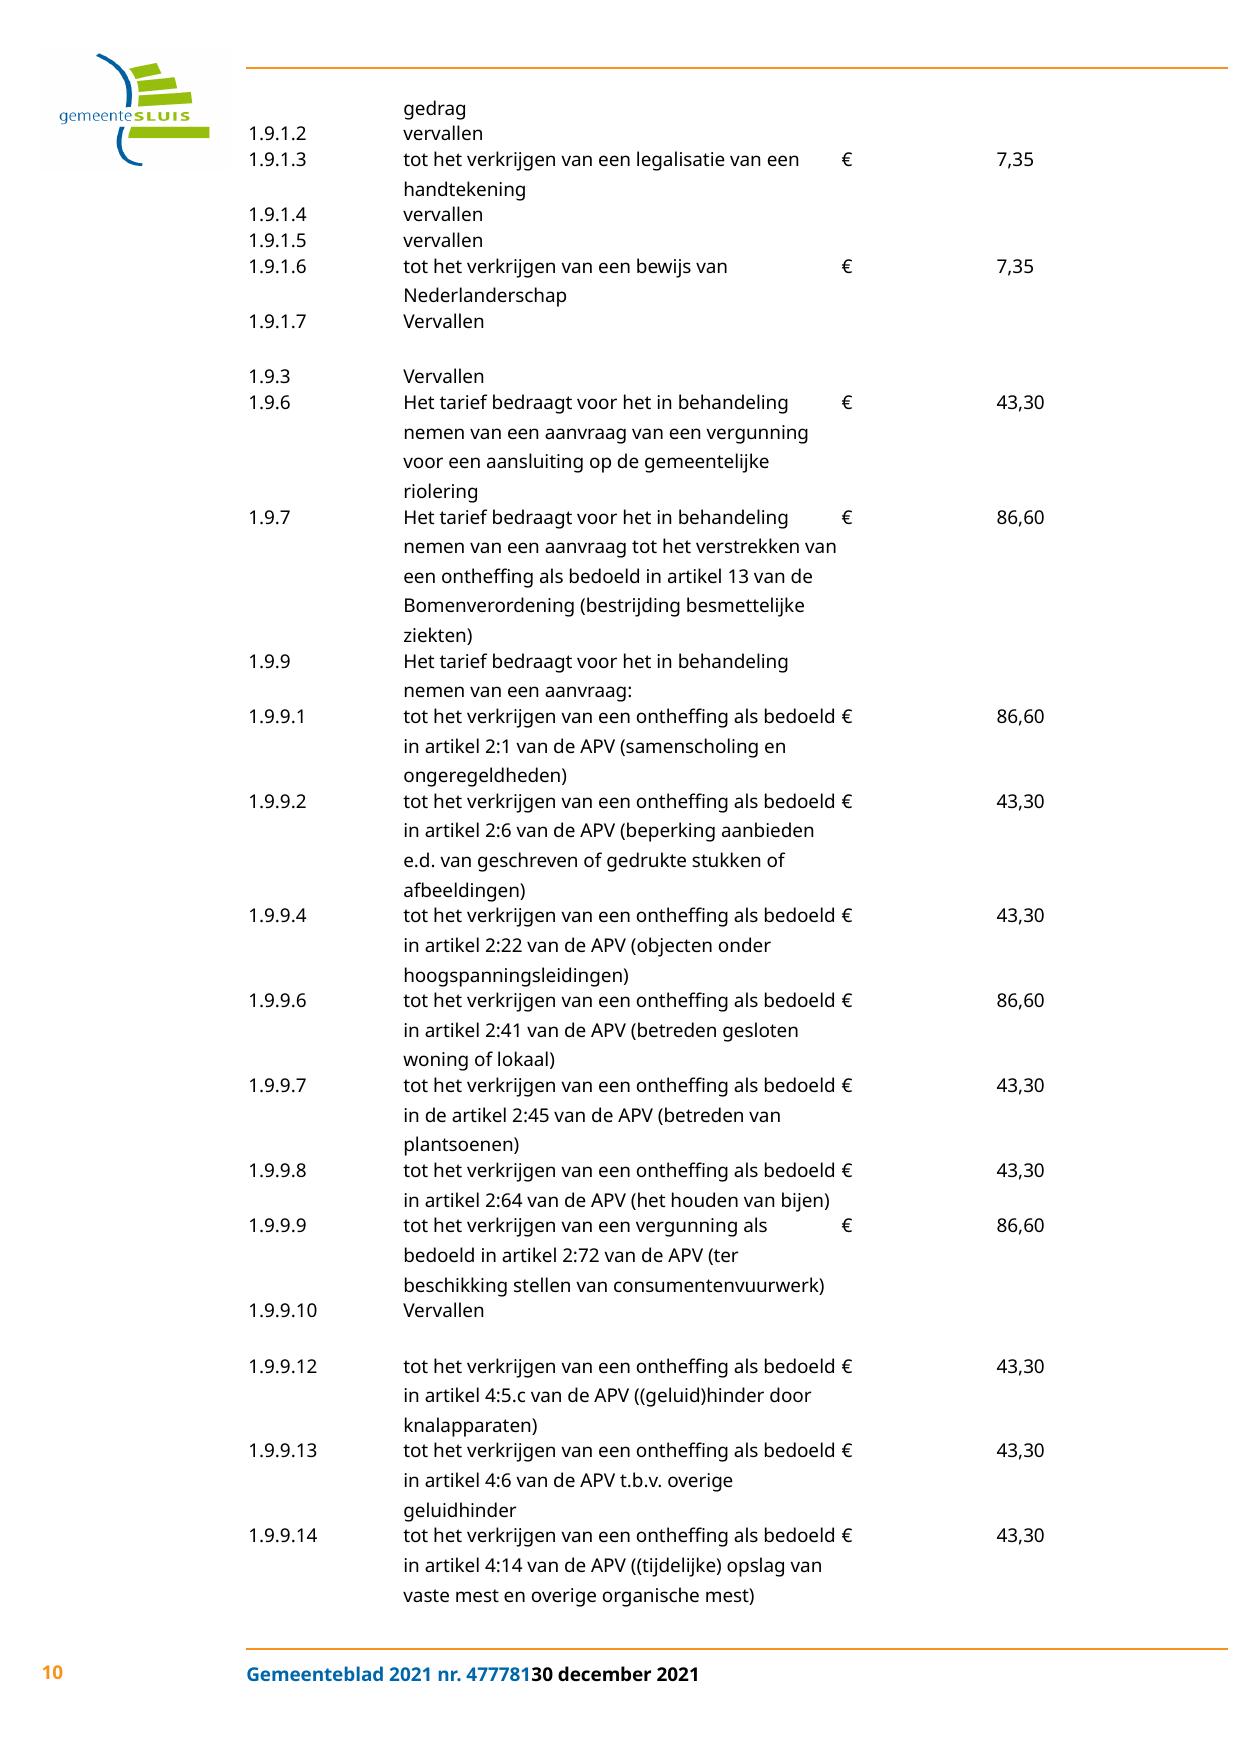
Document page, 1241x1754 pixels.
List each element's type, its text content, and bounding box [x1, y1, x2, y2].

table_cell [841, 308, 996, 364]
table_cell tot het verkrijgen van een bewijs van Nederlanderschap [403, 253, 841, 308]
table_cell [996, 1298, 1152, 1353]
table_cell 1.9.1.7 [248, 308, 403, 364]
table_cell tot het verkrijgen van een ontheffing als bedoeld in artikel 4:6 van de APV t.b.v. overige geluidhinder [403, 1438, 841, 1523]
table_cell 1.9.3 [248, 364, 403, 389]
table_cell 1.9.9.1 [248, 703, 403, 788]
table_cell 7,35 [996, 253, 1152, 308]
table_cell [841, 121, 996, 146]
table_cell 1.9.9.2 [248, 788, 403, 903]
table_cell € [841, 1353, 996, 1438]
table_cell 86,60 [996, 988, 1152, 1072]
table_cell 1.9.1.6 [248, 253, 403, 308]
table_cell vervallen [403, 227, 841, 253]
table_cell € [841, 1213, 996, 1297]
table_cell Het tarief bedraagt voor het in behandeling nemen van een aanvraag tot het verstrekken van een ontheffing als bedoeld in artikel 13 van de Bomenverordening (bestrijding besmettelijke ziekten) [403, 504, 841, 648]
table_cell 86,60 [996, 703, 1152, 788]
table_cell 43,30 [996, 788, 1152, 903]
table_cell € [841, 703, 996, 788]
table_cell 43,30 [996, 903, 1152, 987]
table_cell 1.9.9.8 [248, 1157, 403, 1213]
table_cell 1.9.9.12 [248, 1353, 403, 1438]
table_cell [996, 227, 1152, 253]
table_cell 1.9.1.5 [248, 227, 403, 253]
table_cell [841, 648, 996, 703]
table_cell 1.9.7 [248, 504, 403, 648]
table_cell 43,30 [996, 1157, 1152, 1213]
table_cell 1.9.9.9 [248, 1213, 403, 1297]
table_cell [841, 227, 996, 253]
table_cell Het tarief bedraagt voor het in behandeling nemen van een aanvraag: [403, 648, 841, 703]
table_cell 1.9.9.14 [248, 1523, 403, 1607]
table_cell € [841, 1157, 996, 1213]
table_cell 1.9.9.7 [248, 1073, 403, 1157]
table_cell 43,30 [996, 1523, 1152, 1607]
table_cell tot het verkrijgen van een legalisatie van een handtekening [403, 146, 841, 202]
table_cell [841, 95, 996, 121]
table_cell [248, 95, 403, 121]
table_cell tot het verkrijgen van een ontheffing als bedoeld in artikel 2:6 van de APV (beperking aanbieden e.d. van geschreven of gedrukte stukken of afbeeldingen) [403, 788, 841, 903]
table_cell 43,30 [996, 1438, 1152, 1523]
table_cell [841, 1298, 996, 1353]
table_cell Vervallen [403, 364, 841, 389]
table_cell [841, 364, 996, 389]
table_cell [996, 95, 1152, 121]
table_cell € [841, 504, 996, 648]
table_cell [841, 202, 996, 227]
table_cell tot het verkrijgen van een ontheffing als bedoeld in de artikel 2:45 van de APV (betreden van plantsoenen) [403, 1073, 841, 1157]
table_cell € [841, 903, 996, 987]
table_cell € [841, 389, 996, 504]
table_cell 1.9.9.10 [248, 1298, 403, 1353]
table_cell 1.9.9 [248, 648, 403, 703]
table_cell Vervallen [403, 1298, 841, 1353]
table_cell Vervallen [403, 308, 841, 364]
table_cell gedrag [403, 95, 841, 121]
table_cell [996, 121, 1152, 146]
table_cell vervallen [403, 121, 841, 146]
table_cell 7,35 [996, 146, 1152, 202]
table_cell 43,30 [996, 1073, 1152, 1157]
table_cell 1.9.1.2 [248, 121, 403, 146]
table_cell tot het verkrijgen van een ontheffing als bedoeld in artikel 2:41 van de APV (betreden gesloten woning of lokaal) [403, 988, 841, 1072]
table_cell 1.9.9.4 [248, 903, 403, 987]
table_cell € [841, 253, 996, 308]
table_cell 1.9.1.3 [248, 146, 403, 202]
table_cell 43,30 [996, 1353, 1152, 1438]
table_cell tot het verkrijgen van een ontheffing als bedoeld in artikel 4:5.c van de APV ((geluid)hinder door knalapparaten) [403, 1353, 841, 1438]
table_cell € [841, 1438, 996, 1523]
table_cell € [841, 1523, 996, 1607]
table_cell tot het verkrijgen van een ontheffing als bedoeld in artikel 2:1 van de APV (samenscholing en ongeregeldheden) [403, 703, 841, 788]
table_cell 1.9.6 [248, 389, 403, 504]
table_cell [996, 308, 1152, 364]
picture [41, 47, 231, 172]
table_cell Het tarief bedraagt voor het in behandeling nemen van een aanvraag van een vergunning voor een aansluiting op de gemeentelijke riolering [403, 389, 841, 504]
table_cell 1.9.1.4 [248, 202, 403, 227]
table_cell 43,30 [996, 389, 1152, 504]
table_cell € [841, 788, 996, 903]
table_cell tot het verkrijgen van een ontheffing als bedoeld in artikel 2:64 van de APV (het houden van bijen) [403, 1157, 841, 1213]
table_cell 86,60 [996, 1213, 1152, 1297]
table_cell [996, 202, 1152, 227]
table_cell tot het verkrijgen van een ontheffing als bedoeld in artikel 2:22 van de APV (objecten onder hoogspanningsleidingen) [403, 903, 841, 987]
table_cell € [841, 988, 996, 1072]
table_cell tot het verkrijgen van een vergunning als bedoeld in artikel 2:72 van de APV (ter beschikking stellen van consumentenvuurwerk) [403, 1213, 841, 1297]
table_cell 1.9.9.13 [248, 1438, 403, 1523]
table_cell tot het verkrijgen van een ontheffing als bedoeld in artikel 4:14 van de APV ((tijdelijke) opslag van vaste mest en overige organische mest) [403, 1523, 841, 1607]
table_cell € [841, 146, 996, 202]
table_cell 1.9.9.6 [248, 988, 403, 1072]
table_cell [996, 648, 1152, 703]
table_cell [996, 364, 1152, 389]
table_cell 86,60 [996, 504, 1152, 648]
table_cell € [841, 1073, 996, 1157]
table_cell vervallen [403, 202, 841, 227]
